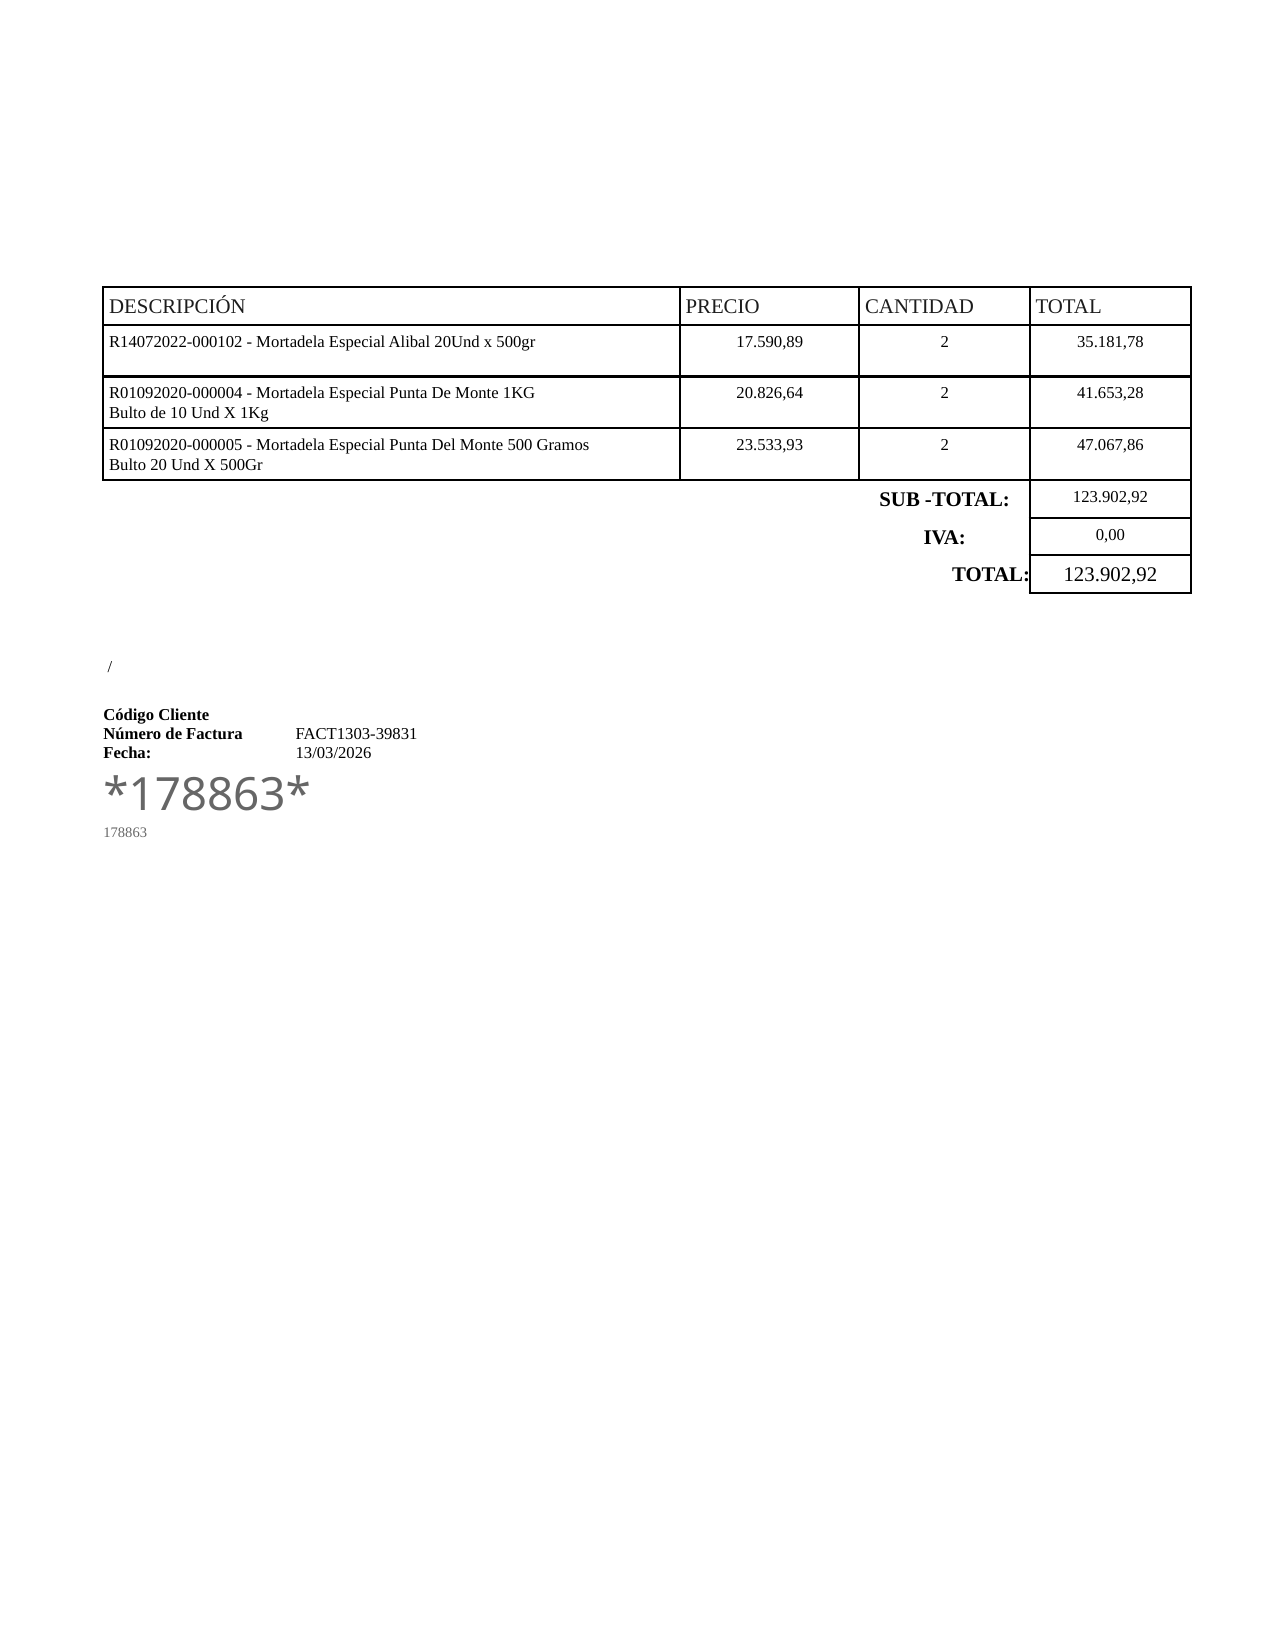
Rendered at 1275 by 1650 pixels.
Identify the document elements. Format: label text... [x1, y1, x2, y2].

text 178863 [103, 824, 1137, 841]
table_cell [103, 637, 858, 656]
table_header PRECIO [681, 288, 858, 323]
table_cell 0,00 [1031, 519, 1190, 554]
table_cell 123.902,92 [1031, 481, 1190, 517]
table_cell 23.533,93 [681, 429, 858, 479]
table_cell R01092020-000005 - Mortadela Especial Punta Del Monte 500 Gramos Bulto 20 Und X 500Gr [104, 429, 679, 479]
table_cell R01092020-000004 - Mortadela Especial Punta De Monte 1KG Bulto de 10 Und X 1Kg [104, 378, 679, 427]
table_cell 2 [860, 326, 1029, 375]
table_cell TOTAL: [859, 554, 1029, 592]
table_cell 2 [860, 378, 1029, 427]
table_header [103, 594, 858, 618]
table_cell Fecha: [103, 743, 295, 762]
text *178863* [103, 762, 1137, 824]
table_cell 47.067,86 [1031, 429, 1190, 479]
table_header DESCRIPCIÓN [104, 288, 679, 323]
table_cell [103, 618, 858, 637]
table_cell 17.590,89 [681, 326, 858, 375]
table_header TOTAL [1031, 288, 1190, 323]
table_cell 2 [860, 429, 1029, 479]
table_header [295, 704, 517, 723]
table_header CANTIDAD [860, 288, 1029, 323]
table_cell Número de Factura [103, 724, 295, 743]
table_cell 123.902,92 [1031, 556, 1190, 592]
table_cell FACT1303-39831 [295, 724, 517, 743]
table_cell / [103, 656, 858, 676]
table_cell 13/03/2026 [295, 743, 517, 762]
table_cell 41.653,28 [1031, 378, 1190, 427]
table_cell R14072022-000102 - Mortadela Especial Alibal 20Und x 500gr [104, 326, 679, 375]
table_cell 20.826,64 [681, 378, 858, 427]
table_cell IVA: [859, 517, 1029, 554]
table_cell 35.181,78 [1031, 326, 1190, 375]
table_cell SUB -TOTAL: [859, 481, 1029, 517]
table_header Código Cliente [103, 704, 295, 723]
table_cell [103, 481, 859, 592]
